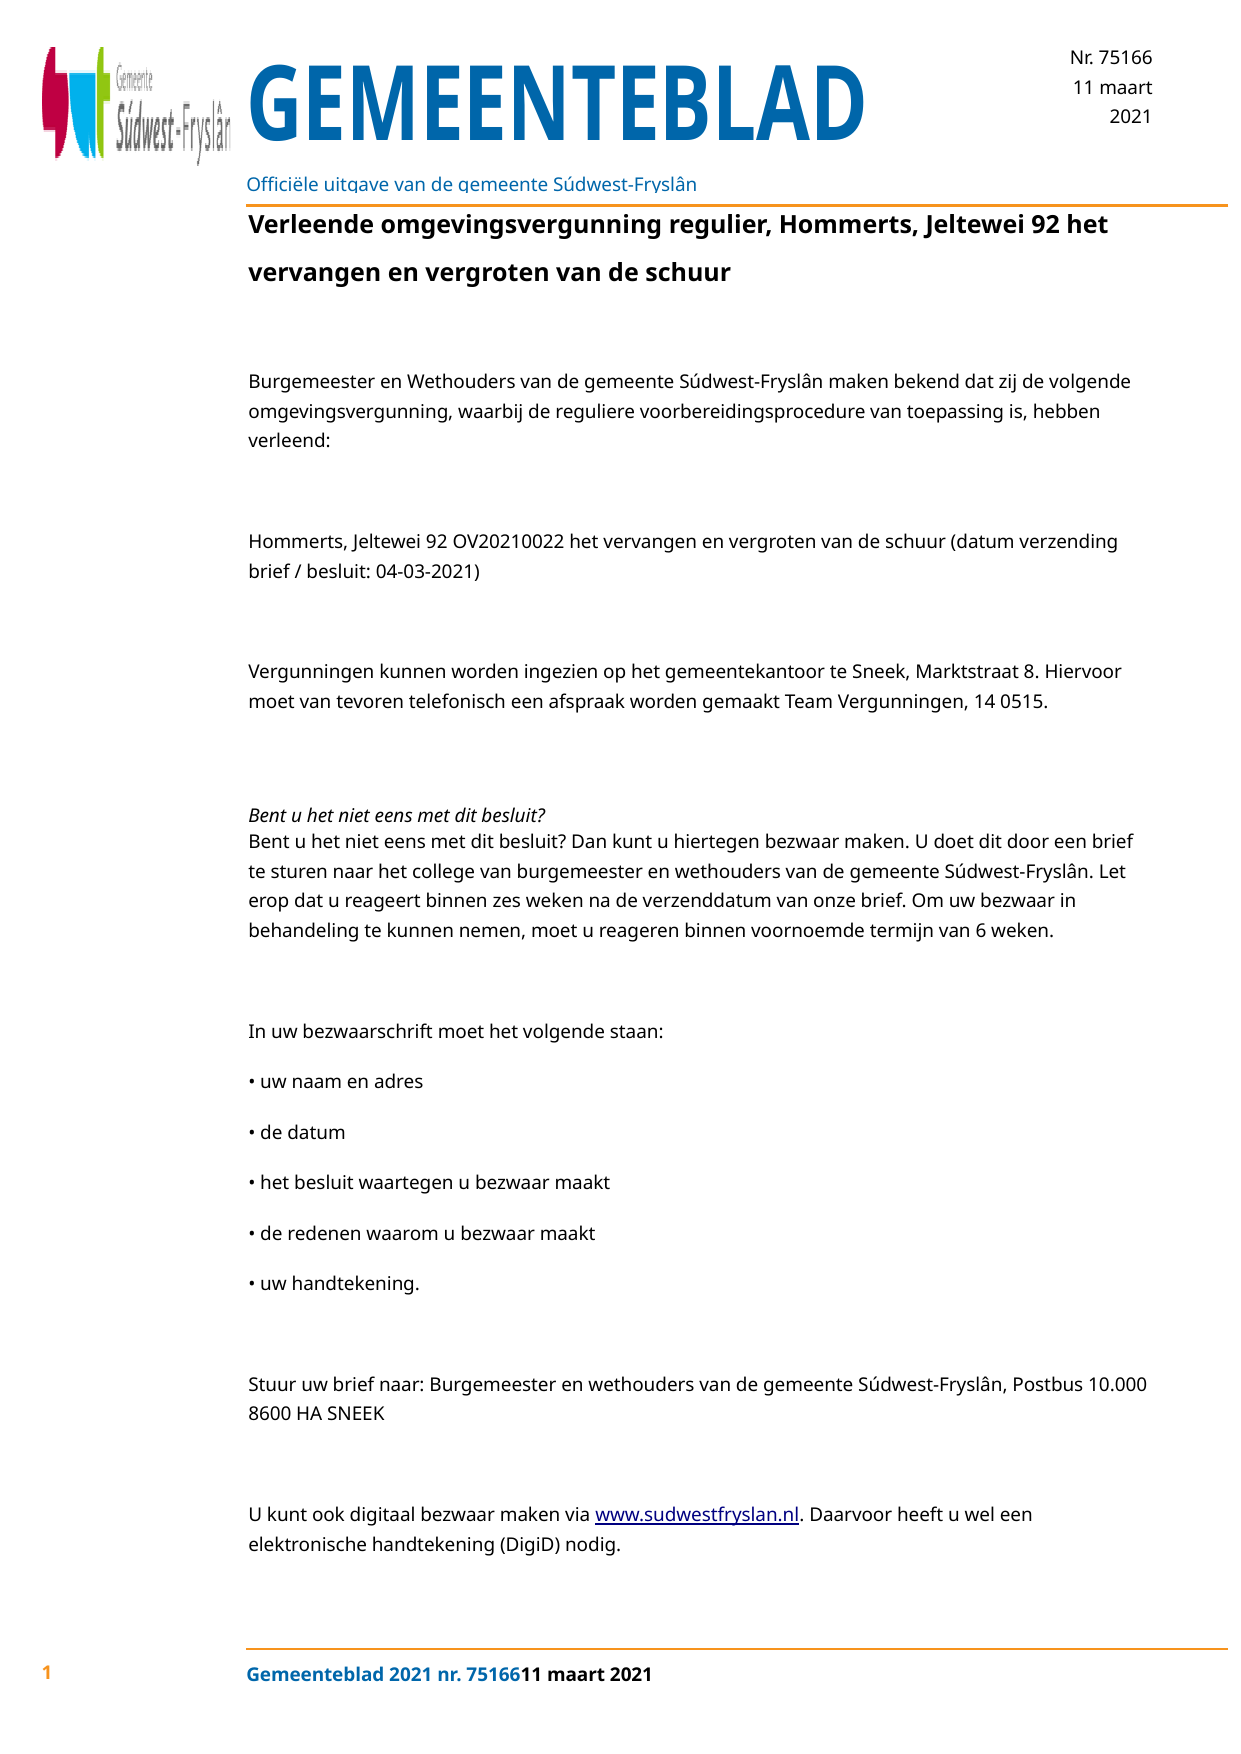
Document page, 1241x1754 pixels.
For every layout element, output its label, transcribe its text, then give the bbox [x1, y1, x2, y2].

text In uw bezwaarschrift moet het volgende staan: [248, 1018, 1152, 1044]
text Burgemeester en Wethouders van de gemeente Súdwest-Fryslân maken bekend dat zij de volgende omgevingsvergunning, waarbij de reguliere voorbereidingsprocedure van toepassing is, hebben verleend: [248, 368, 1152, 453]
text Bent u het niet eens met dit besluit? Dan kunt u hiertegen bezwaar maken. U doet dit door een brief te sturen naar het college van burgemeester en wethouders van de gemeente Súdwest-Fryslân. Let erop dat u reageert binnen zes weken na de verzenddatum van onze brief. Om uw bezwaar in behandeling te kunnen nemen, moet u reageren binnen voornoemde termijn van 6 weken. [248, 828, 1152, 943]
text • uw naam en adres [248, 1068, 1152, 1094]
text Stuur uw brief naar: Burgemeester en wethouders van de gemeente Súdwest-Fryslân, Postbus 10.000 8600 HA SNEEK [248, 1371, 1152, 1426]
text • het besluit waartegen u bezwaar maakt [248, 1169, 1152, 1195]
picture [41, 47, 231, 172]
text • de datum [248, 1119, 1152, 1144]
text Hommerts, Jeltewei 92 OV20210022 het vervangen en vergroten van de schuur (datum verzending brief / besluit: 04-03-2021) [248, 528, 1152, 584]
text U kunt ook digitaal bezwaar maken via www.sudwestfryslan.nl. Daarvoor heeft u wel een elektronische handtekening (DigiD) nodig. [248, 1501, 1152, 1557]
text • uw handtekening. [248, 1270, 1152, 1296]
text • de redenen waarom u bezwaar maakt [248, 1220, 1152, 1245]
text Vergunningen kunnen worden ingezien op het gemeentekantoor te Sneek, Marktstraat 8. Hiervoor moet van tevoren telefonisch een afspraak worden gemaakt Team Vergunningen, 14 0515. [248, 659, 1152, 714]
text Bent u het niet eens met dit besluit? [248, 803, 1152, 828]
text Verleende omgevingsvergunning regulier, Hommerts, Jeltewei 92 het vervangen en vergroten van de schuur [248, 207, 1152, 288]
